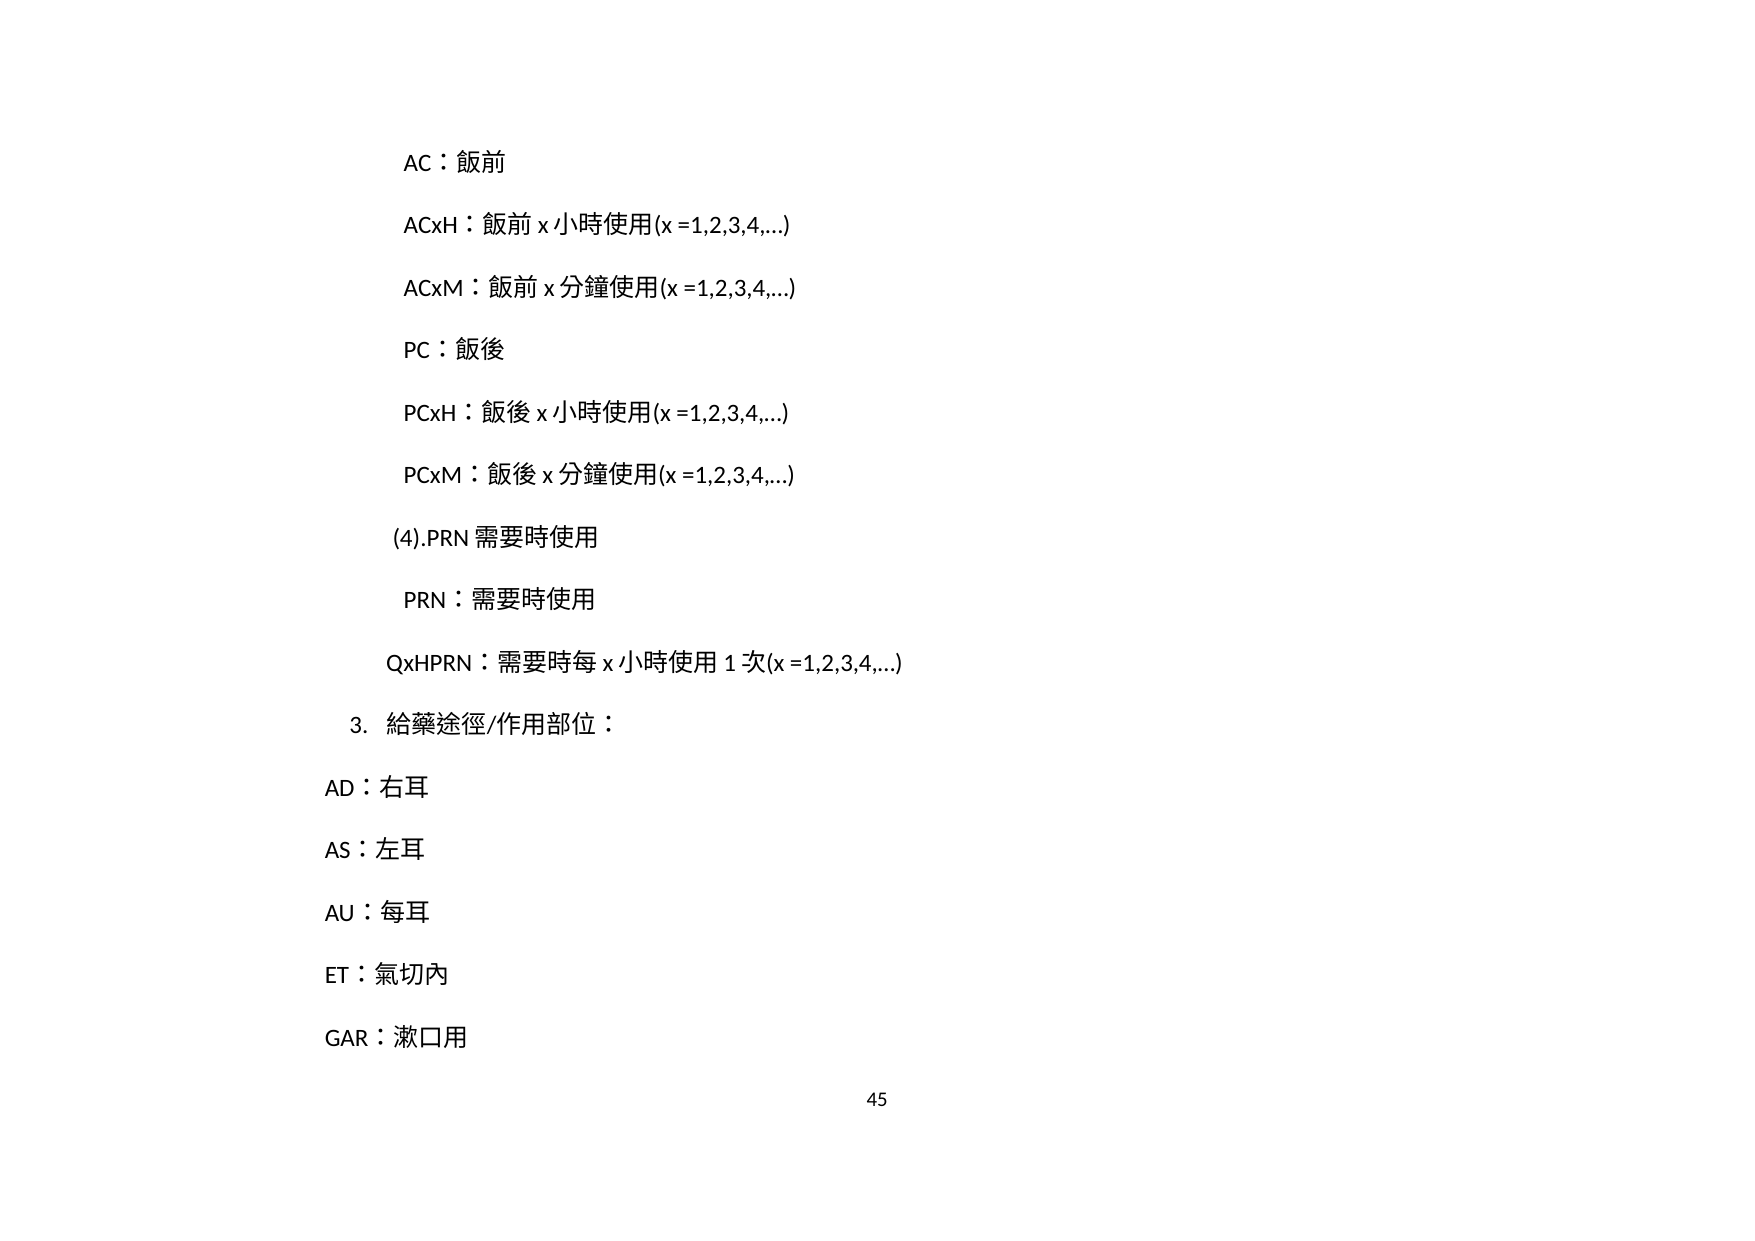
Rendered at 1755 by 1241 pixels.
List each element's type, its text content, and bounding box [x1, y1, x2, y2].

table_cell AC：飯前 ACxH：飯前x小時使用(x =1,2,3,4,…) ACxM：飯前x分鐘使用(x =1,2,3,4,…) PC：飯後 PCxH：飯後x小時使用(x =1,2,3,4,…) PCxM：飯後x分鐘使用(x =1,2,3,4,…) (4).PRN需要時使用 PRN：需要時使用 QxHPRN：需要時每x小時使用1次(x =1,2,3,4,…) 給藥途徑/作用部位： AD：右耳 AS：左耳 AU：每耳 ET：氣切內 GAR：漱口用 [279, 119, 1608, 1056]
